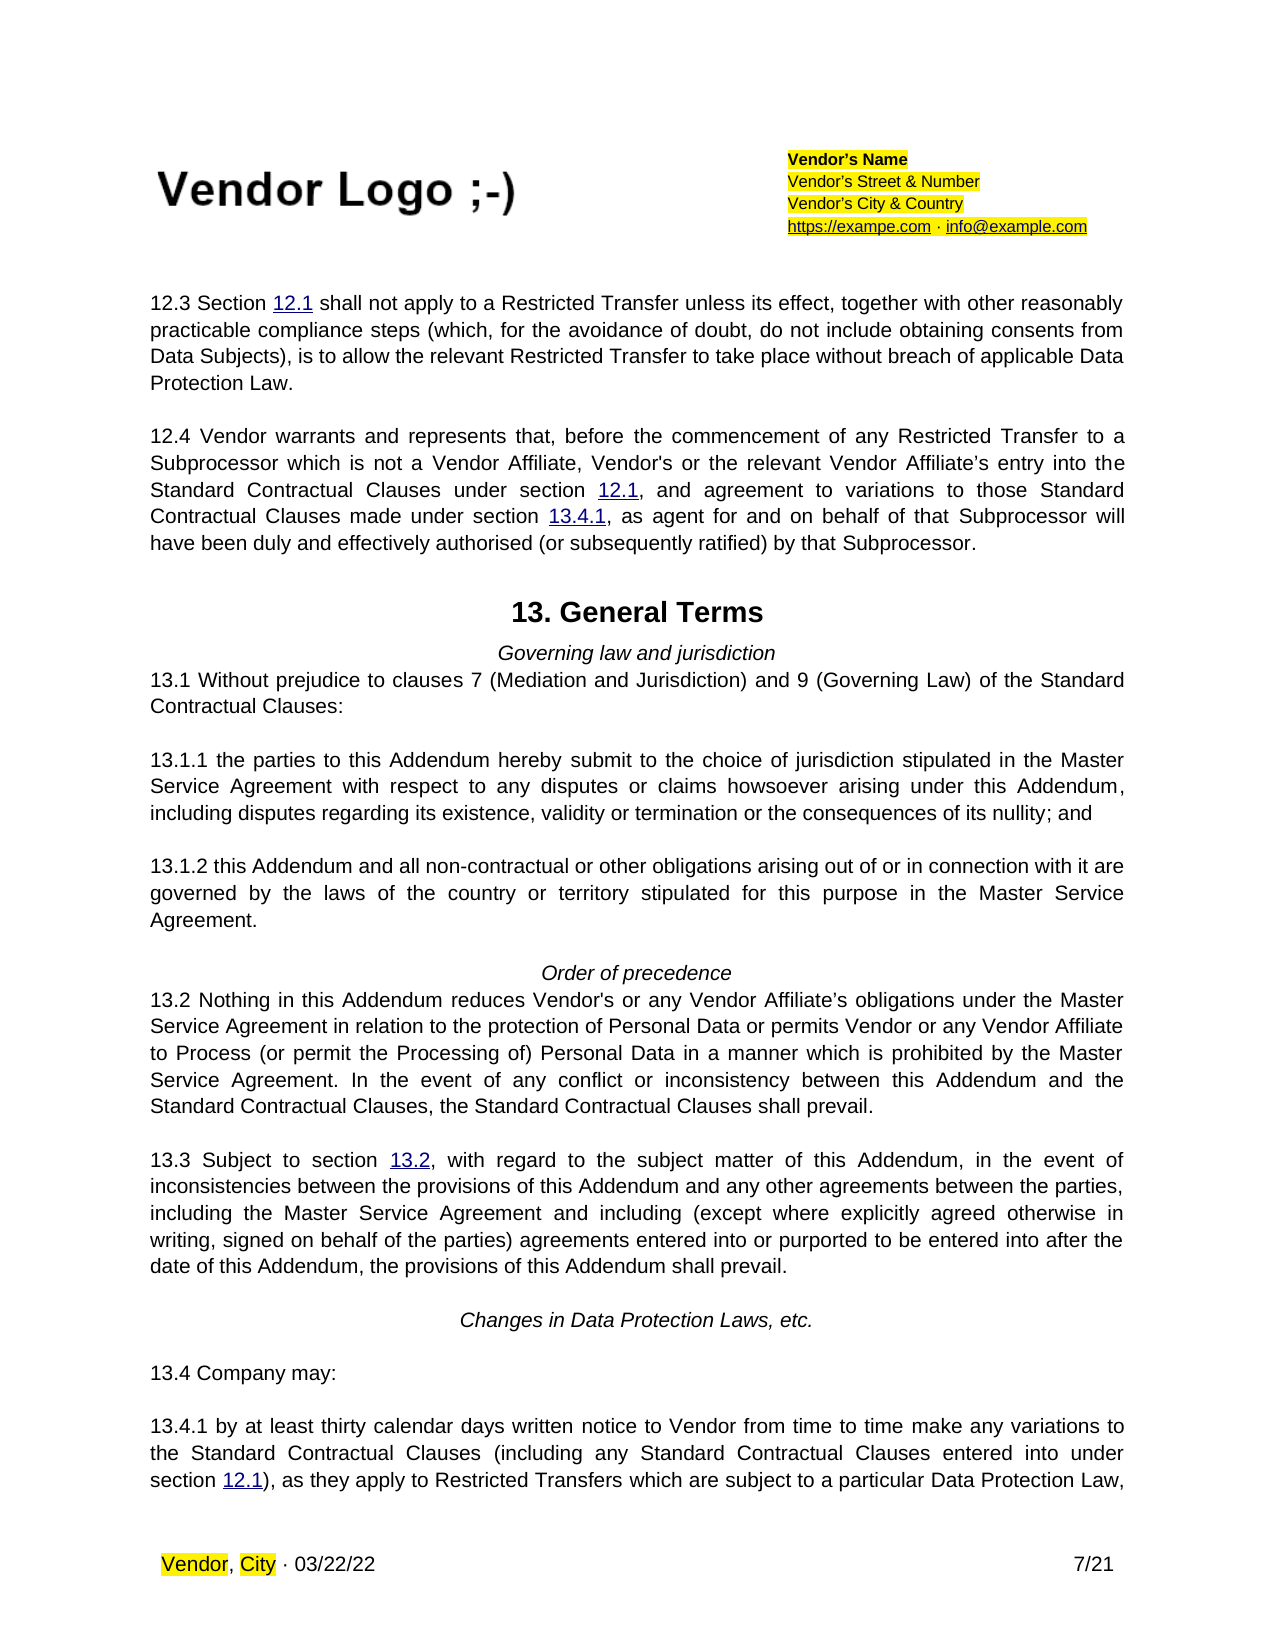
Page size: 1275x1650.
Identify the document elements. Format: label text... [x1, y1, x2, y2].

subtitle 13. General Terms [150, 596, 1125, 628]
picture [157, 156, 519, 229]
text 13.2 Nothing in this Addendum reduces Vendor's or any Vendor Affiliate’s obligations under the Master Service Agreement in relation to the protection of Personal Data or permits Vendor or any Vendor Affiliate to Process (or permit the Processing of) Personal Data in a manner which is prohibited by the Master Service Agreement. In the event of any conflict or inconsistency between this Addendum and the Standard Contractual Clauses, the Standard Contractual Clauses shall prevail. [150, 988, 1125, 1118]
text 13.1.1 the parties to this Addendum hereby submit to the choice of jurisdiction stipulated in the Master Service Agreement with respect to any disputes or claims howsoever arising under this Addendum, including disputes regarding its existence, validity or termination or the consequences of its nullity; and [150, 748, 1125, 825]
text 13.3 Subject to section 13.2, with regard to the subject matter of this Addendum, in the event of inconsistencies between the provisions of this Addendum and any other agreements between the parties, including the Master Service Agreement and including (except where explicitly agreed otherwise in writing, signed on behalf of the parties) agreements entered into or purported to be entered into after the date of this Addendum, the provisions of this Addendum shall prevail. [150, 1148, 1125, 1278]
text 13.4 Company may: [150, 1362, 1125, 1385]
text Changes in Data Protection Laws, etc. [150, 1308, 1125, 1331]
text Governing law and jurisdiction [150, 642, 1125, 665]
text 12.4 Vendor warrants and represents that, before the commencement of any Restricted Transfer to a Subprocessor which is not a Vendor Affiliate, Vendor's or the relevant Vendor Affiliate’s entry into the Standard Contractual Clauses under section 12.1, and agreement to variations to those Standard Contractual Clauses made under section 13.4.1, as agent for and on behalf of that Subprocessor will have been duly and effectively authorised (or subsequently ratified) by that Subprocessor. [150, 425, 1125, 555]
text Order of precedence [150, 962, 1125, 985]
text 13.1.2 this Addendum and all non-contractual or other obligations arising out of or in connection with it are governed by the laws of the country or territory stipulated for this purpose in the Master Service Agreement. [150, 855, 1125, 931]
text 12.3 Section 12.1 shall not apply to a Restricted Transfer unless its effect, together with other reasonably practicable compliance steps (which, for the avoidance of doubt, do not include obtaining consents from Data Subjects), is to allow the relevant Restricted Transfer to take place without breach of applicable Data Protection Law. [150, 292, 1125, 395]
text 13.1 Without prejudice to clauses 7 (Mediation and Jurisdiction) and 9 (Governing Law) of the Standard Contractual Clauses: [150, 668, 1125, 718]
text 13.4.1 by at least thirty calendar days written notice to Vendor from time to time make any variations to the Standard Contractual Clauses (including any Standard Contractual Clauses entered into under section 12.1), as they apply to Restricted Transfers which are subject to a particular Data Protection Law, [150, 1415, 1125, 1491]
